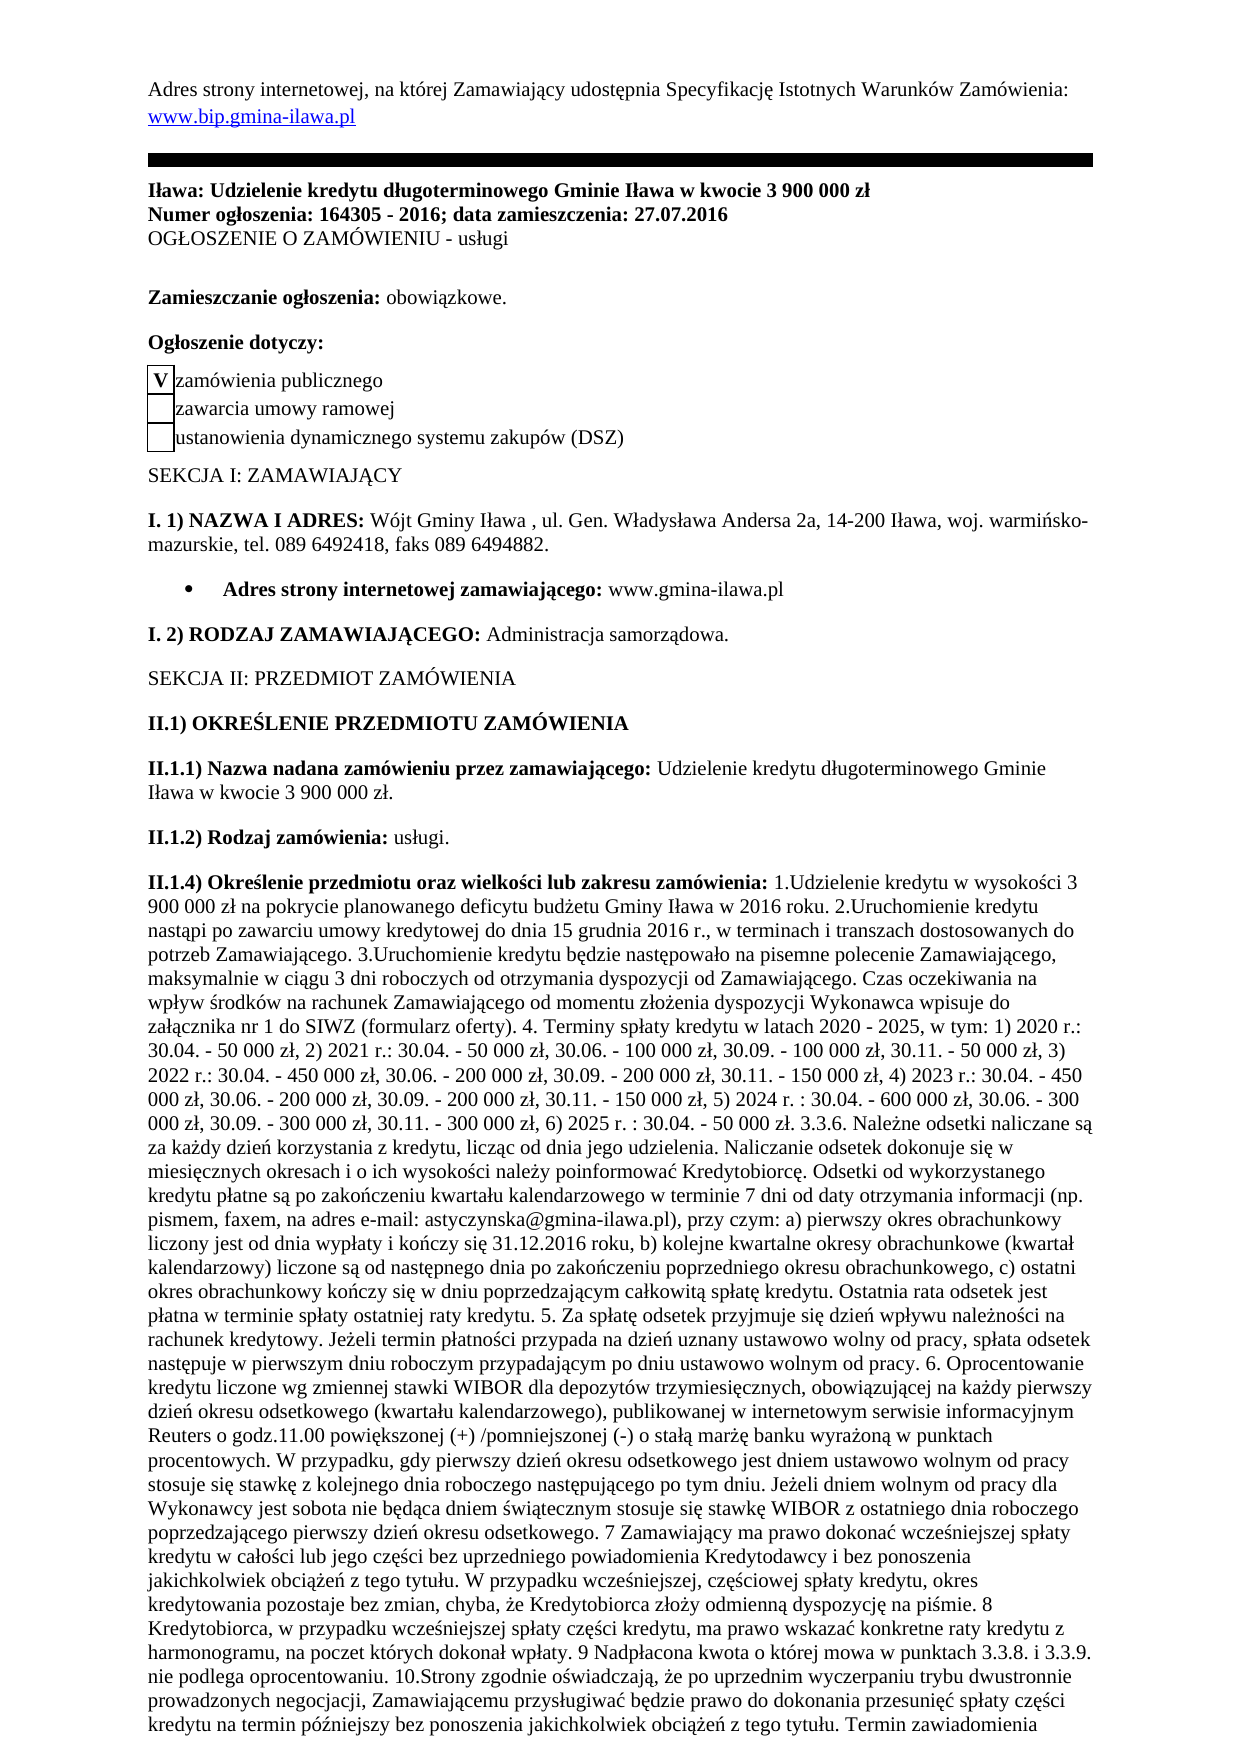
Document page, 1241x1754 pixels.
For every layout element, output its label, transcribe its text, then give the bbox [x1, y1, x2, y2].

table_header zamówienia publicznego [175, 365, 631, 393]
list Adres strony internetowej zamawiającego: www.gmina-ilawa.pl [185, 577, 1093, 601]
text Iława: Udzielenie kredytu długoterminowego Gminie Iława w kwocie 3 900 000 zł Numer ogłoszenia: 164305 - 2016; data zamieszczenia: 27.07.2016 OGŁOSZENIE O ZAMÓWIENIU - usługi [148, 177, 1093, 250]
text www.bip.gmina-ilawa.pl [148, 101, 1093, 128]
text SEKCJA II: PRZEDMIOT ZAMÓWIENIA [148, 666, 1093, 690]
text II.1.1) Nazwa nadana zamówieniu przez zamawiającego: Udzielenie kredytu długoterminowego Gminie Iława w kwocie 3 900 000 zł. [148, 756, 1093, 804]
text Zamieszczanie ogłoszenia: obowiązkowe. [148, 285, 1093, 309]
table_cell ustanowienia dynamicznego systemu zakupów (DSZ) [175, 422, 631, 451]
table_cell [148, 424, 173, 451]
text II.1) OKREŚLENIE PRZEDMIOTU ZAMÓWIENIA [148, 711, 1093, 735]
text I. 1) NAZWA I ADRES: Wójt Gminy Iława , ul. Gen. Władysława Andersa 2a, 14-200 Iława, woj. warmińsko-mazurskie, tel. 089 6492418, faks 089 6494882. [148, 508, 1093, 556]
text I. 2) RODZAJ ZAMAWIAJĄCEGO: Administracja samorządowa. [148, 621, 1093, 646]
text Ogłoszenie dotyczy: [148, 330, 1093, 354]
table_cell [148, 395, 173, 422]
text SEKCJA I: ZAMAWIAJĄCY [148, 463, 1093, 487]
table_cell zawarcia umowy ramowej [175, 393, 631, 422]
text Adres strony internetowej, na której Zamawiający udostępnia Specyfikację Istotnych Warunków Zamówienia: [148, 74, 1093, 101]
text II.1.2) Rodzaj zamówienia: usługi. [148, 825, 1093, 849]
table_header V [148, 366, 173, 393]
text II.1.4) Określenie przedmiotu oraz wielkości lub zakresu zamówienia: 1.Udzielenie kredytu w wysokości 3 900 000 zł na pokrycie planowanego deficytu budżetu Gminy Iława w 2016 roku. 2.Uruchomienie kredytu nastąpi po zawarciu umowy kredytowej do dnia 15 grudnia 2016 r., w terminach i transzach dostosowanych do potrzeb Zamawiającego. 3.Uruchomienie kredytu będzie następowało na pisemne polecenie Zamawiającego, maksymalnie w ciągu 3 dni roboczych od otrzymania dyspozycji od Zamawiającego. Czas oczekiwania na wpływ środków na rachunek Zamawiającego od momentu złożenia dyspozycji Wykonawca wpisuje do załącznika nr 1 do SIWZ (formularz oferty). 4. Terminy spłaty kredytu w latach 2020 - 2025, w tym: 1) 2020 r.: 30.04. - 50 000 zł, 2) 2021 r.: 30.04. - 50 000 zł, 30.06. - 100 000 zł, 30.09. - 100 000 zł, 30.11. - 50 000 zł, 3) 2022 r.: 30.04. - 450 000 zł, 30.06. - 200 000 zł, 30.09. - 200 000 zł, 30.11. - 150 000 zł, 4) 2023 r.: 30.04. - 450 000 zł, 30.06. - 200 000 zł, 30.09. - 200 000 zł, 30.11. - 150 000 zł, 5) 2024 r. : 30.04. - 600 000 zł, 30.06. - 300 000 zł, 30.09. - 300 000 zł, 30.11. - 300 000 zł, 6) 2025 r. : 30.04. - 50 000 zł. 3.3.6. Należne odsetki naliczane są za każdy dzień korzystania z kredytu, licząc od dnia jego udzielenia. Naliczanie odsetek dokonuje się w miesięcznych okresach i o ich wysokości należy poinformować Kredytobiorcę. Odsetki od wykorzystanego kredytu płatne są po zakończeniu kwartału kalendarzowego w terminie 7 dni od daty otrzymania informacji (np. pismem, faxem, na adres e-mail: astyczynska@gmina-ilawa.pl), przy czym: a) pierwszy okres obrachunkowy liczony jest od dnia wypłaty i kończy się 31.12.2016 roku, b) kolejne kwartalne okresy obrachunkowe (kwartał kalendarzowy) liczone są od następnego dnia po zakończeniu poprzedniego okresu obrachunkowego, c) ostatni okres obrachunkowy kończy się w dniu poprzedzającym całkowitą spłatę kredytu. Ostatnia rata odsetek jest płatna w terminie spłaty ostatniej raty kredytu. 5. Za spłatę odsetek przyjmuje się dzień wpływu należności na rachunek kredytowy. Jeżeli termin płatności przypada na dzień uznany ustawowo wolny od pracy, spłata odsetek następuje w pierwszym dniu roboczym przypadającym po dniu ustawowo wolnym od pracy. 6. Oprocentowanie kredytu liczone wg zmiennej stawki WIBOR dla depozytów trzymiesięcznych, obowiązującej na każdy pierwszy dzień okresu odsetkowego (kwartału kalendarzowego), publikowanej w internetowym serwisie informacyjnym Reuters o godz.11.00 powiększonej (+) /pomniejszonej (-) o stałą marżę banku wyrażoną w punktach procentowych. W przypadku, gdy pierwszy dzień okresu odsetkowego jest dniem ustawowo wolnym od pracy stosuje się stawkę z kolejnego dnia roboczego następującego po tym dniu. Jeżeli dniem wolnym od pracy dla Wykonawcy jest sobota nie będąca dniem świątecznym stosuje się stawkę WIBOR z ostatniego dnia roboczego poprzedzającego pierwszy dzień okresu odsetkowego. 7 Zamawiający ma prawo dokonać wcześniejszej spłaty kredytu w całości lub jego części bez uprzedniego powiadomienia Kredytodawcy i bez ponoszenia jakichkolwiek obciążeń z tego tytułu. W przypadku wcześniejszej, częściowej spłaty kredytu, okres kredytowania pozostaje bez zmian, chyba, że Kredytobiorca złoży odmienną dyspozycję na piśmie. 8 Kredytobiorca, w przypadku wcześniejszej spłaty części kredytu, ma prawo wskazać konkretne raty kredytu z harmonogramu, na poczet których dokonał wpłaty. 9 Nadpłacona kwota o której mowa w punktach 3.3.8. i 3.3.9. nie podlega oprocentowaniu. 10.Strony zgodnie oświadczają, że po uprzednim wyczerpaniu trybu dwustronnie prowadzonych negocjacji, Zamawiającemu przysługiwać będzie prawo do dokonania przesunięć spłaty części kredytu na termin późniejszy bez ponoszenia jakichkolwiek obciążeń z tego tytułu. Termin zawiadomienia [148, 870, 1093, 1736]
